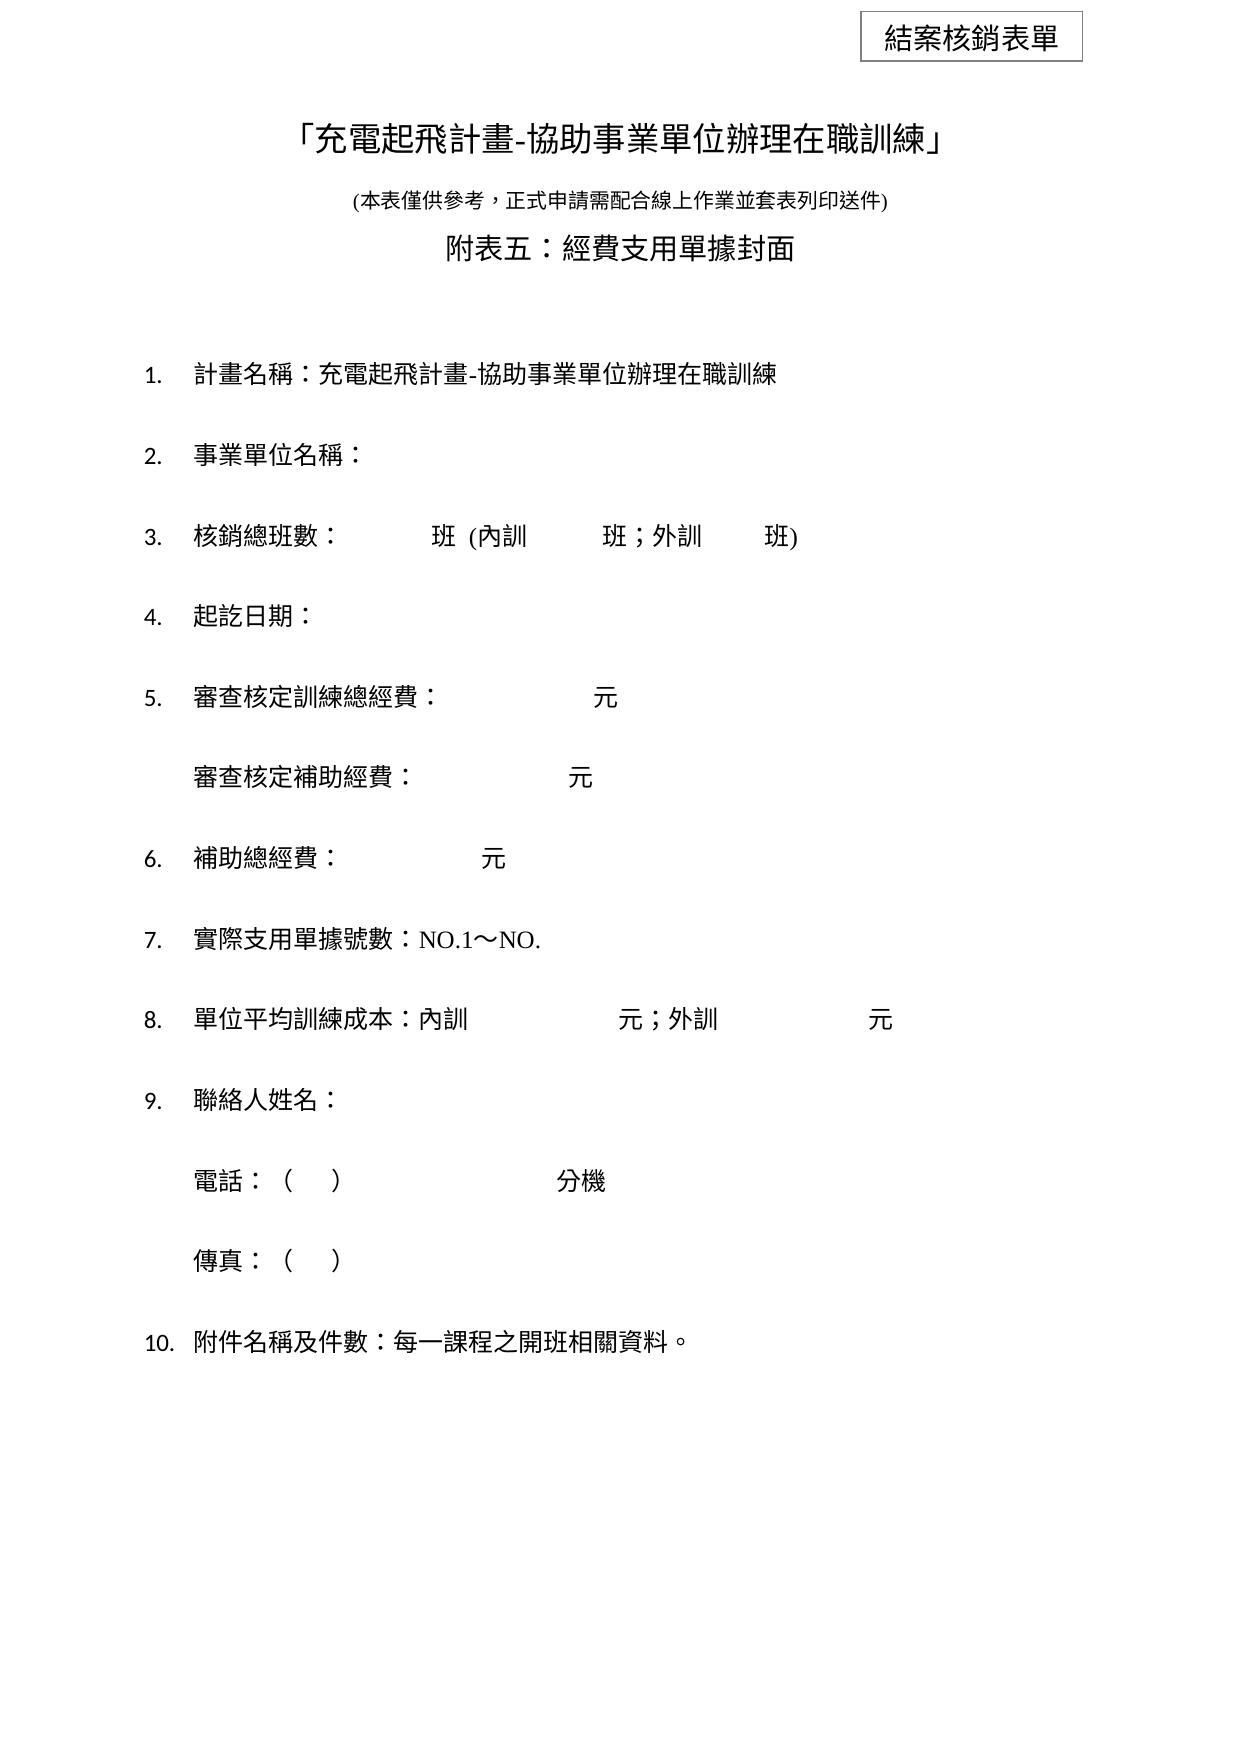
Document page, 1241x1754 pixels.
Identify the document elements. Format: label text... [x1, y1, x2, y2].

list 補助總經費： 元 [143, 815, 1165, 877]
subtitle 附表五：經費支用單據封面 [75, 221, 1165, 269]
list 附件名稱及件數：每一課程之開班相關資料。 [143, 1299, 1165, 1361]
list 核銷總班數： 班 (內訓 班；外訓 班) [143, 492, 1165, 555]
list 事業單位名稱： [143, 412, 1165, 474]
list 審查核定訓練總經費： 元 [143, 654, 1165, 716]
text (本表僅供參考，正式申請需配合線上作業並套表列印送件) [75, 158, 1165, 221]
list 實際支用單據號數：NO.1～NO. [143, 896, 1165, 958]
text 傳真：（ ） [193, 1218, 1165, 1281]
text 電話：（ ） 分機 [193, 1137, 1165, 1200]
text 結案核銷表單 [877, 20, 1067, 53]
text 審查核定補助經費： 元 [193, 734, 1165, 797]
list 起訖日期： [143, 573, 1165, 636]
text [862, 12, 1082, 60]
list 計畫名稱：充電起飛計畫-協助事業單位辦理在職訓練 [143, 331, 1165, 394]
list 單位平均訓練成本：內訓 元；外訓 元 [143, 976, 1165, 1039]
list 聯絡人姓名： [143, 1057, 1165, 1119]
text 「充電起飛計畫-協助事業單位辦理在職訓練」 [75, 96, 1165, 158]
